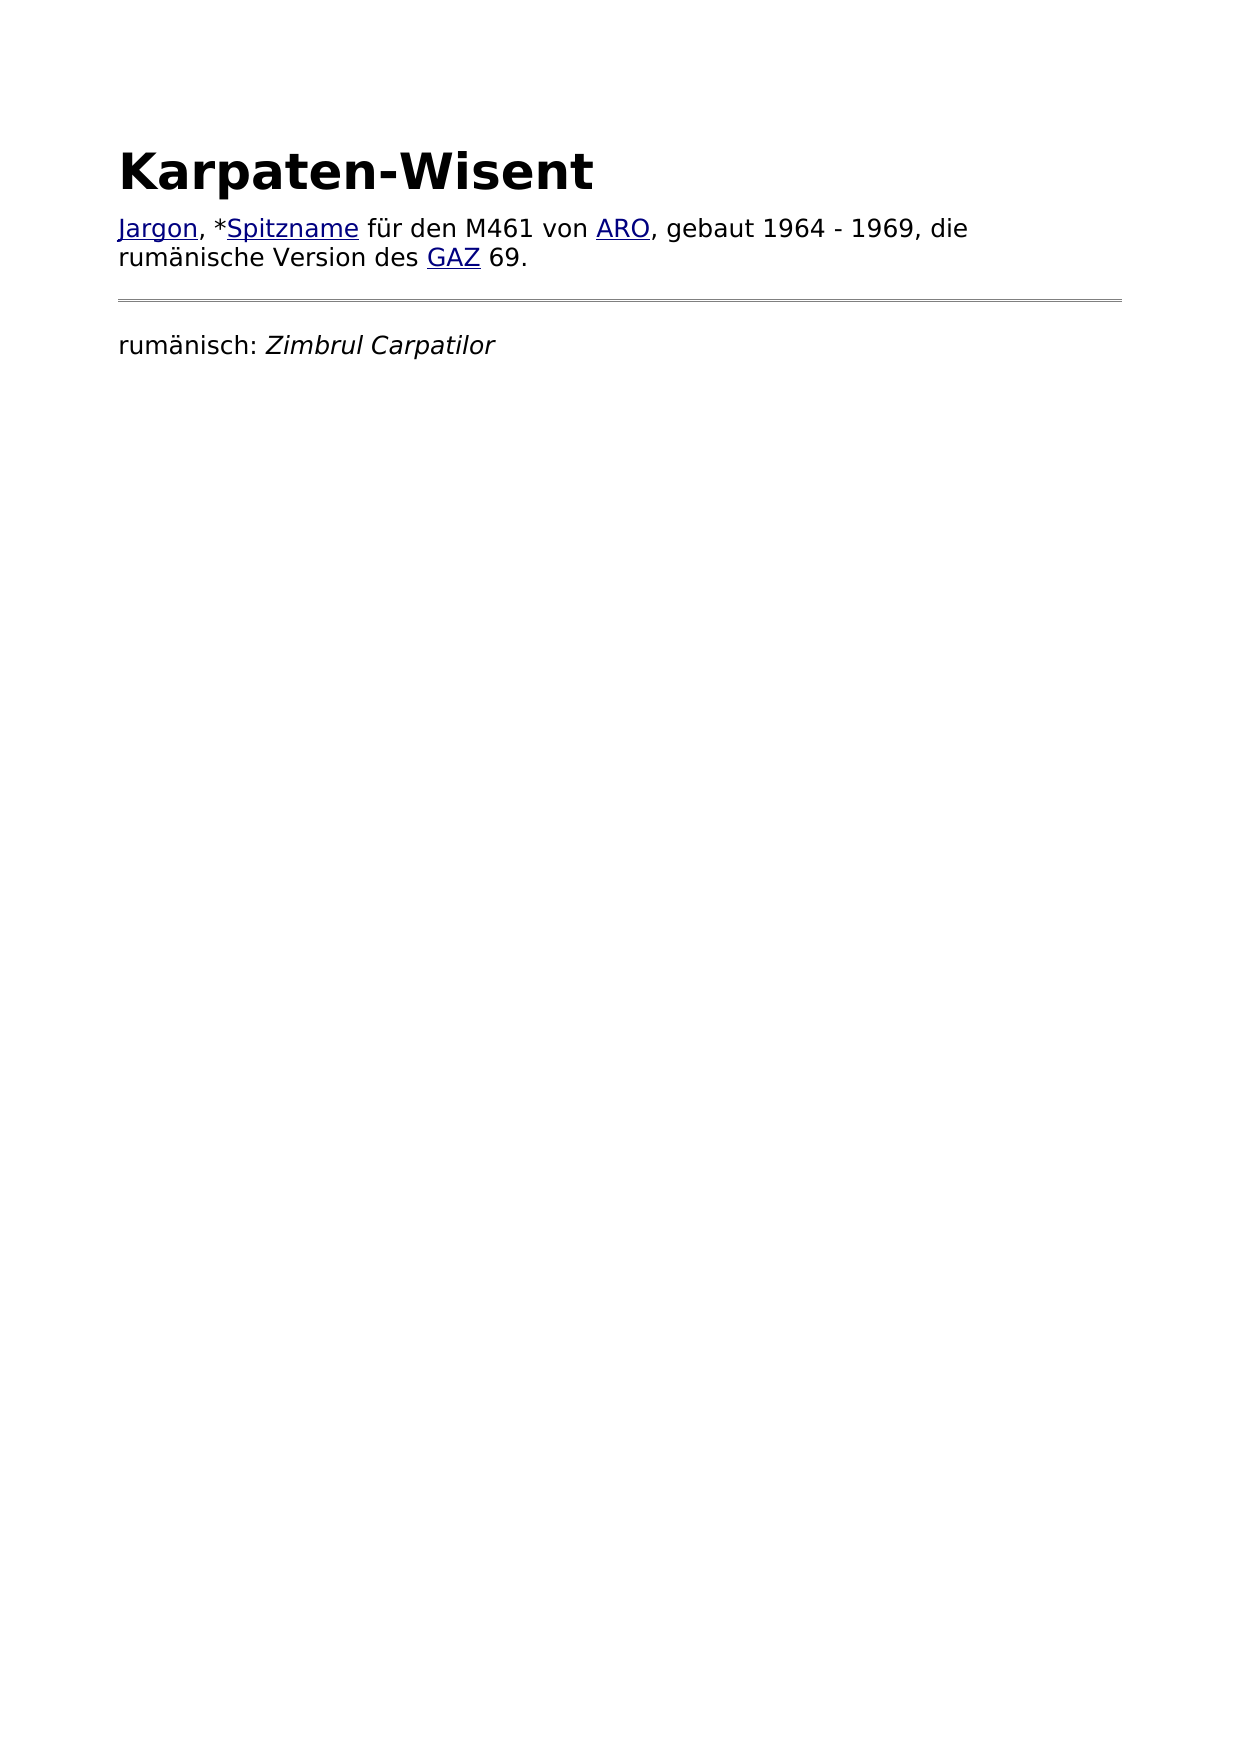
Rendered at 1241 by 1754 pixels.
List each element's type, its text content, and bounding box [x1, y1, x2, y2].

text Jargon, *Spitzname für den M461 von ARO, gebaut 1964 - 1969, die rumänische Version des GAZ 69. [118, 214, 1122, 272]
subtitle Karpaten-Wisent [118, 143, 1122, 201]
text rumänisch: Zimbrul Carpatilor [118, 331, 1122, 360]
